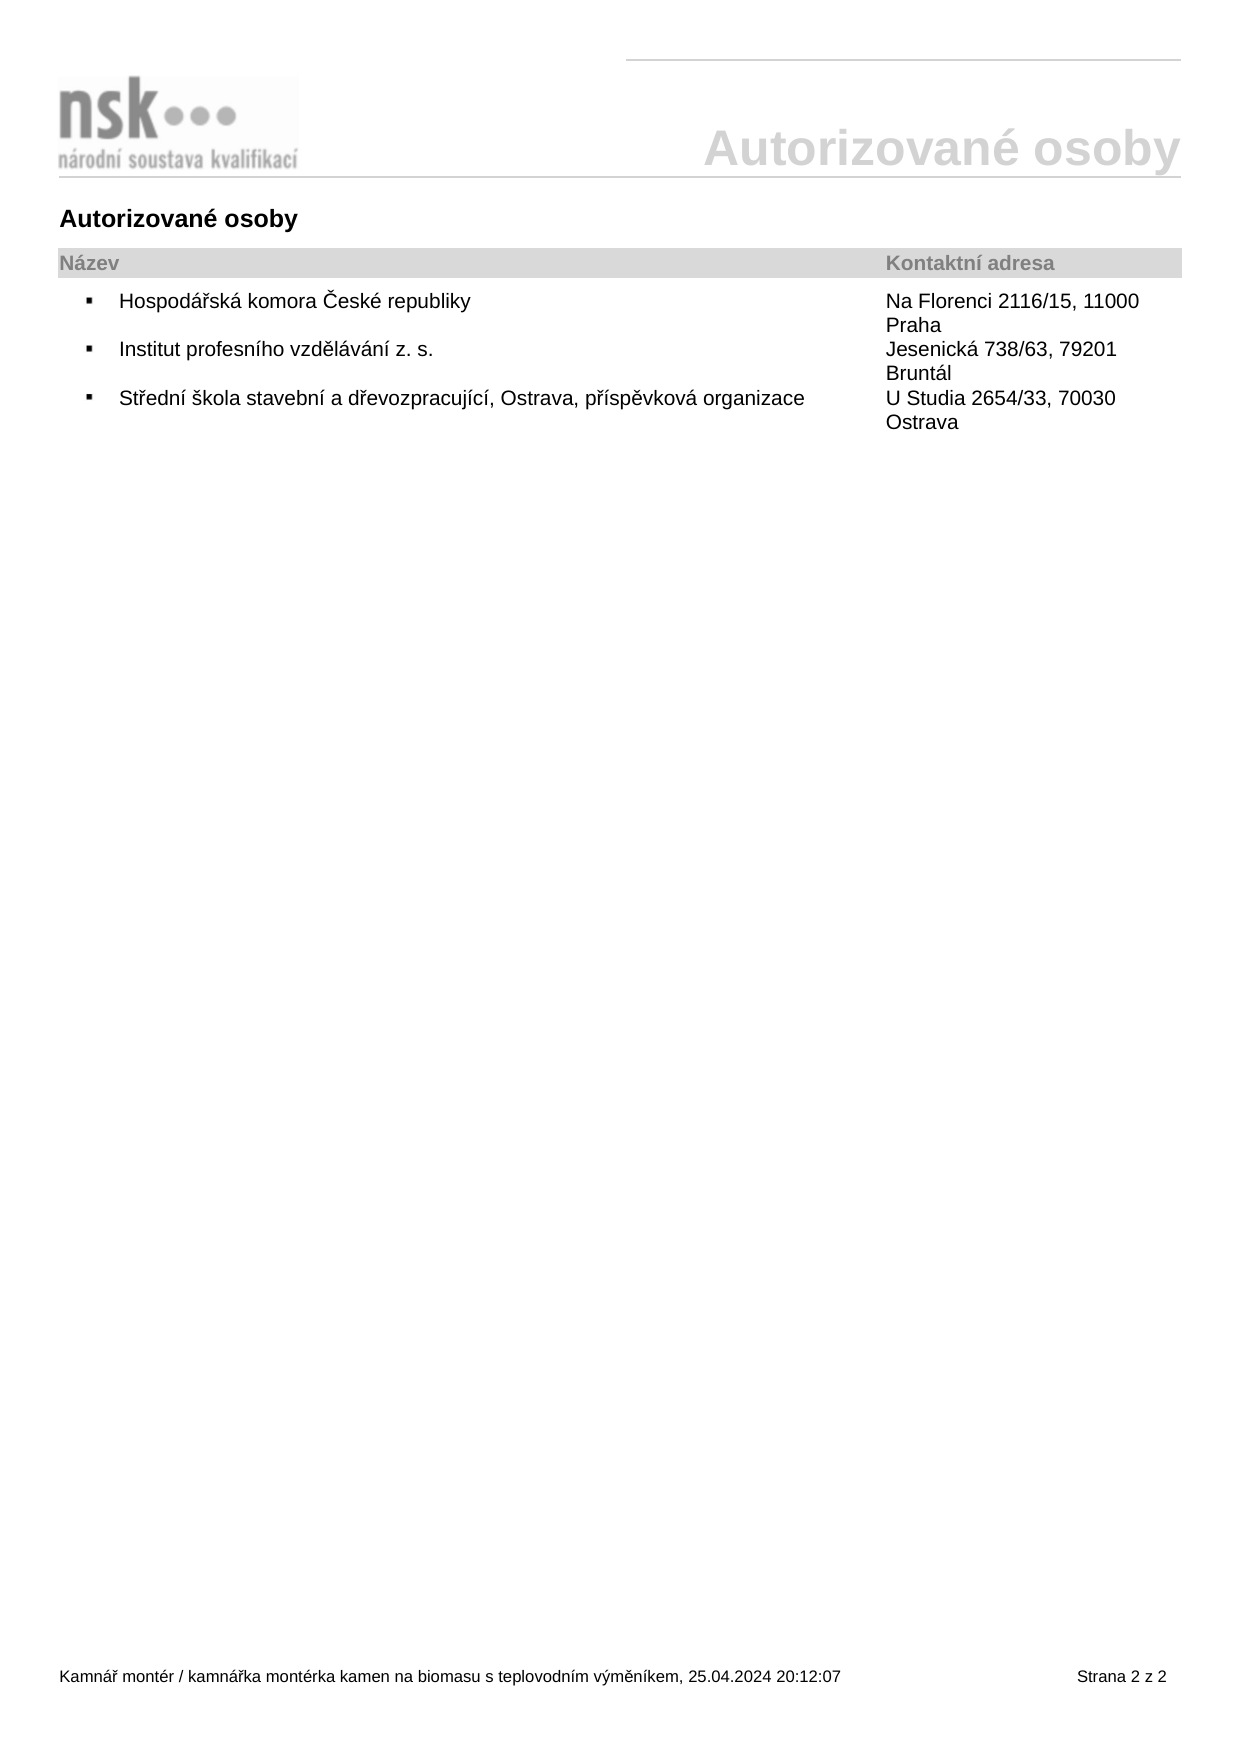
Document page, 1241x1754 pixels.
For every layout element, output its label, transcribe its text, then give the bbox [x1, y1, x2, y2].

table_cell [886, 1334, 1167, 1496]
table_cell [481, 194, 617, 200]
table_cell [119, 171, 481, 176]
table_cell [886, 278, 1167, 289]
table_cell [626, 1334, 860, 1496]
table_cell [119, 194, 481, 200]
table_cell [119, 434, 481, 734]
table_cell [1167, 734, 1181, 1034]
table_cell [618, 314, 626, 337]
table_cell [59, 1034, 119, 1334]
table_cell Jesenická 738/63, 79201 Bruntál [886, 337, 1181, 386]
table_cell [886, 194, 1167, 200]
table_cell [119, 278, 481, 289]
table_cell [119, 362, 481, 386]
table_cell [119, 734, 481, 1034]
table_cell [481, 278, 617, 289]
table_cell [860, 434, 886, 734]
table_cell [618, 236, 626, 248]
table_cell [618, 734, 626, 1034]
table_cell [618, 362, 626, 386]
table_cell [1167, 236, 1181, 248]
table_cell Střední škola stavební a dřevozpracující, Ostrava, příspěvková organizace [119, 386, 886, 410]
table_cell [1167, 1334, 1181, 1496]
table_cell [860, 1034, 886, 1334]
table_cell [626, 1496, 860, 1658]
table_cell [481, 734, 617, 1034]
table_cell [1167, 194, 1181, 200]
table_cell [1167, 434, 1181, 734]
table_cell [481, 362, 617, 386]
table_cell [626, 1034, 860, 1334]
table_cell [1167, 1496, 1181, 1658]
table_cell [481, 1034, 617, 1334]
picture [59, 336, 119, 361]
table_cell Kamnář montér / kamnářka montérka kamen na biomasu s teplovodním výměníkem, 25.04.2024 20:12:07 [59, 1658, 860, 1694]
table_cell [626, 278, 860, 289]
table_cell Kontaktní adresa [886, 250, 1180, 277]
table_cell [618, 434, 626, 734]
table_cell [59, 734, 119, 1034]
table_cell [886, 1496, 1167, 1658]
table_cell [119, 1496, 481, 1658]
table_cell [619, 59, 626, 170]
table_cell [119, 1034, 481, 1334]
picture [59, 288, 119, 313]
table_cell [886, 734, 1167, 1034]
table_cell [59, 171, 119, 176]
table_cell U Studia 2654/33, 70030 Ostrava [886, 386, 1181, 434]
table_cell [618, 170, 626, 176]
table_cell [618, 410, 626, 434]
table_cell [626, 734, 860, 1034]
table_cell [119, 1334, 481, 1496]
table_cell [618, 1334, 626, 1496]
table_cell [618, 1034, 626, 1334]
table_cell [59, 278, 119, 288]
table_cell [59, 178, 1181, 194]
table_cell [626, 362, 860, 386]
table_cell Na Florenci 2116/15, 11000 Praha [886, 289, 1181, 337]
table_cell [481, 1334, 617, 1496]
table_cell [618, 194, 626, 200]
table_cell [860, 314, 886, 337]
table_cell Autorizované osoby [59, 200, 1181, 236]
table_cell [618, 278, 626, 289]
table_cell [860, 362, 886, 386]
table_cell [626, 236, 860, 248]
table_cell [1167, 1658, 1181, 1694]
table_cell [481, 171, 617, 176]
table_cell [119, 236, 481, 248]
table_cell Autorizované osoby [626, 61, 1181, 176]
table_cell [626, 410, 860, 434]
table_cell [860, 1496, 886, 1658]
table_cell [626, 194, 860, 200]
table_cell [481, 236, 617, 248]
table_cell [886, 1034, 1167, 1334]
table_cell [59, 1334, 119, 1496]
table_cell [886, 236, 1167, 248]
table_cell [860, 410, 886, 434]
table_cell [860, 1334, 886, 1496]
table_cell [860, 194, 886, 200]
table_cell [59, 410, 119, 434]
table_cell [860, 734, 886, 1034]
table_cell [626, 434, 860, 734]
table_cell Institut profesního vzdělávání z. s. [119, 337, 886, 362]
table_cell [59, 194, 119, 200]
picture [57, 59, 619, 171]
table_cell [59, 314, 119, 336]
table_cell [481, 410, 617, 434]
table_cell [59, 1496, 119, 1658]
picture [59, 386, 119, 409]
table_cell [626, 314, 860, 337]
table_cell [860, 278, 886, 289]
table_cell [59, 236, 119, 248]
table_cell [119, 314, 481, 337]
table_cell [481, 314, 617, 337]
table_cell [886, 434, 1167, 734]
table_cell [481, 434, 617, 734]
table_cell [1167, 278, 1181, 289]
table_cell [59, 434, 119, 734]
table_cell [59, 362, 119, 386]
table_cell Název [60, 250, 885, 277]
table_cell [119, 410, 481, 434]
table_cell [481, 1496, 617, 1658]
table_cell Hospodářská komora České republiky [119, 289, 886, 314]
table_cell Strana 2 z 2 [860, 1658, 1167, 1694]
table_cell [1167, 1034, 1181, 1334]
table_cell [860, 236, 886, 248]
table_cell [618, 1496, 626, 1658]
